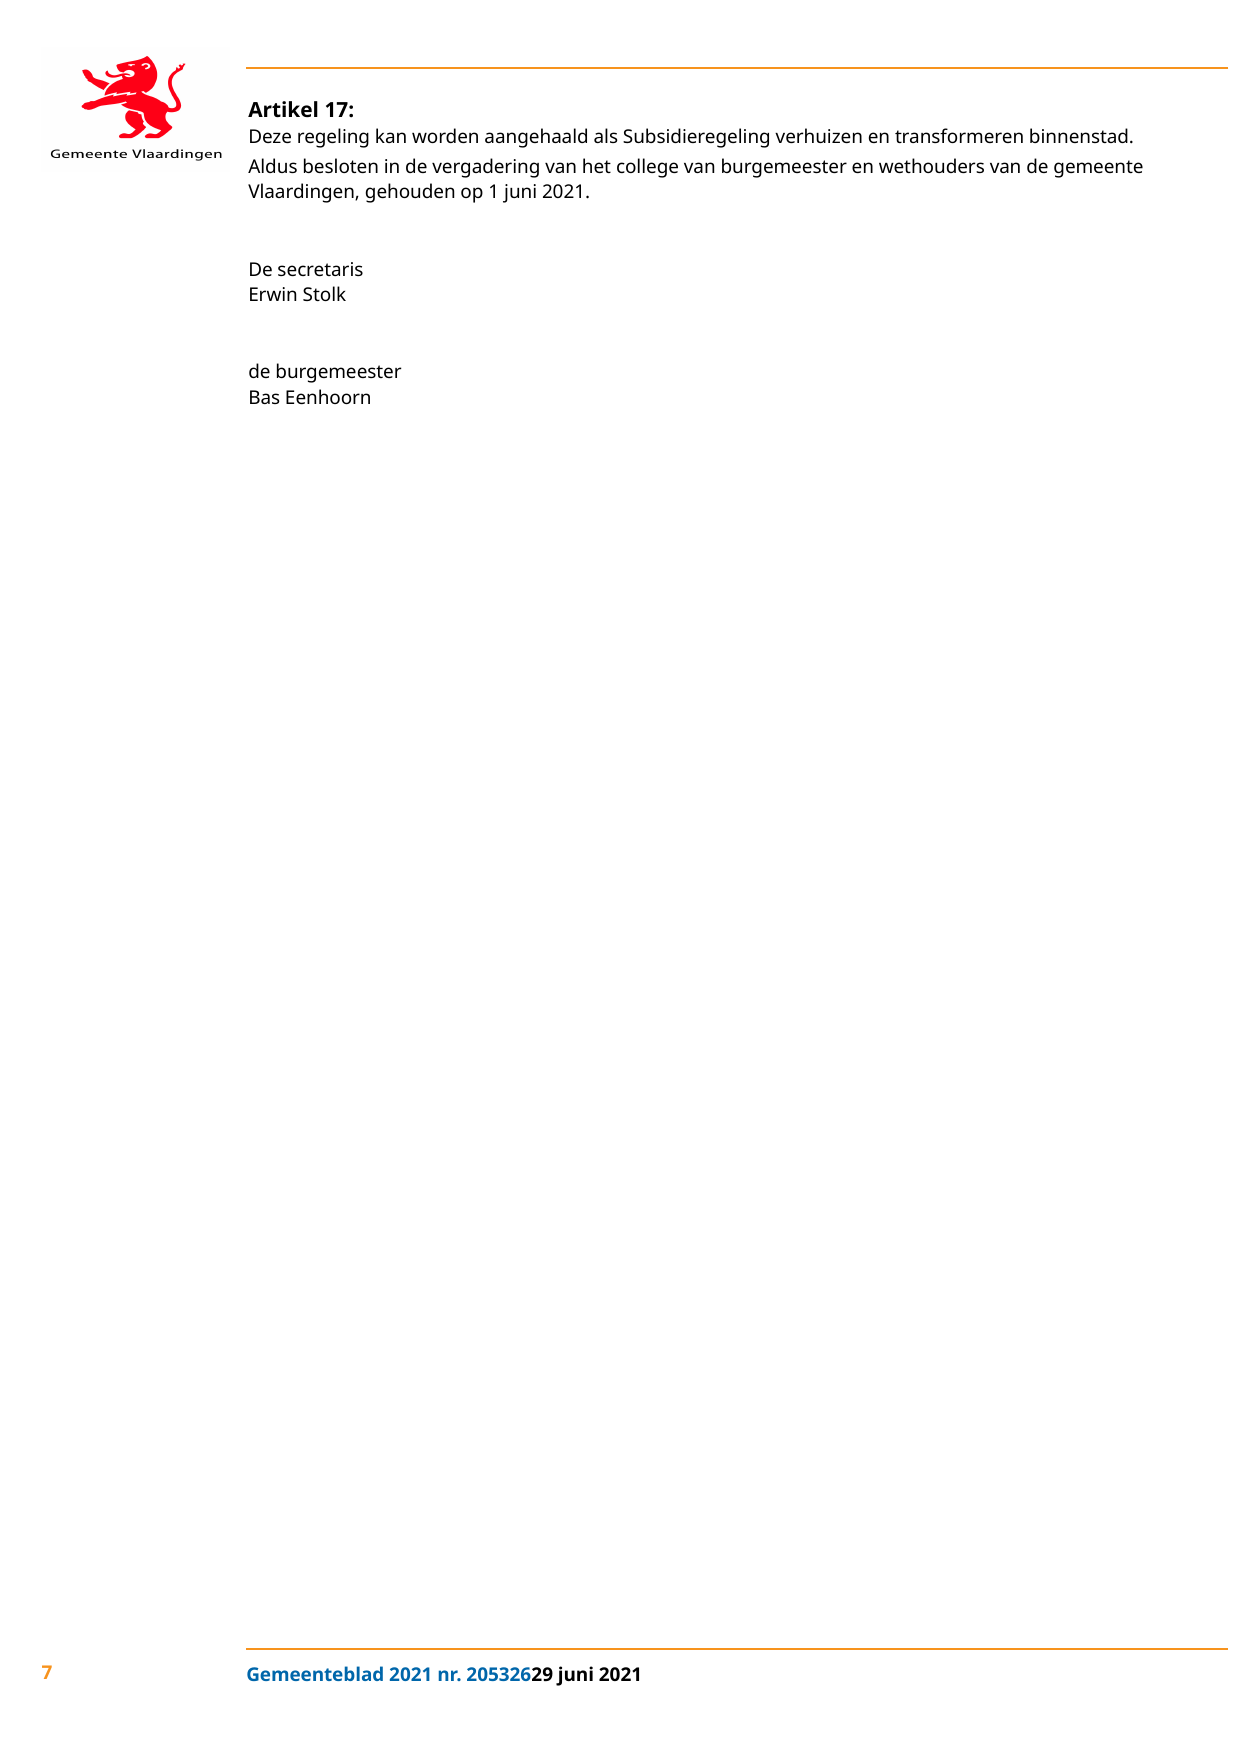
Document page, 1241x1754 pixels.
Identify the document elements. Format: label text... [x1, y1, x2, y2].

picture [41, 47, 231, 172]
text Bas Eenhoorn [248, 384, 1152, 410]
text de burgemeester [248, 359, 1152, 384]
text Artikel 17: [248, 95, 1152, 123]
text Vlaardingen, gehouden op 1 juni 2021. [248, 178, 1152, 204]
text De secretaris [248, 256, 1152, 281]
text Erwin Stolk [248, 281, 1152, 307]
text Aldus besloten in de vergadering van het college van burgemeester en wethouders van de gemeente [248, 153, 1152, 178]
text Deze regeling kan worden aangehaald als Subsidieregeling verhuizen en transformeren binnenstad. [248, 123, 1152, 149]
